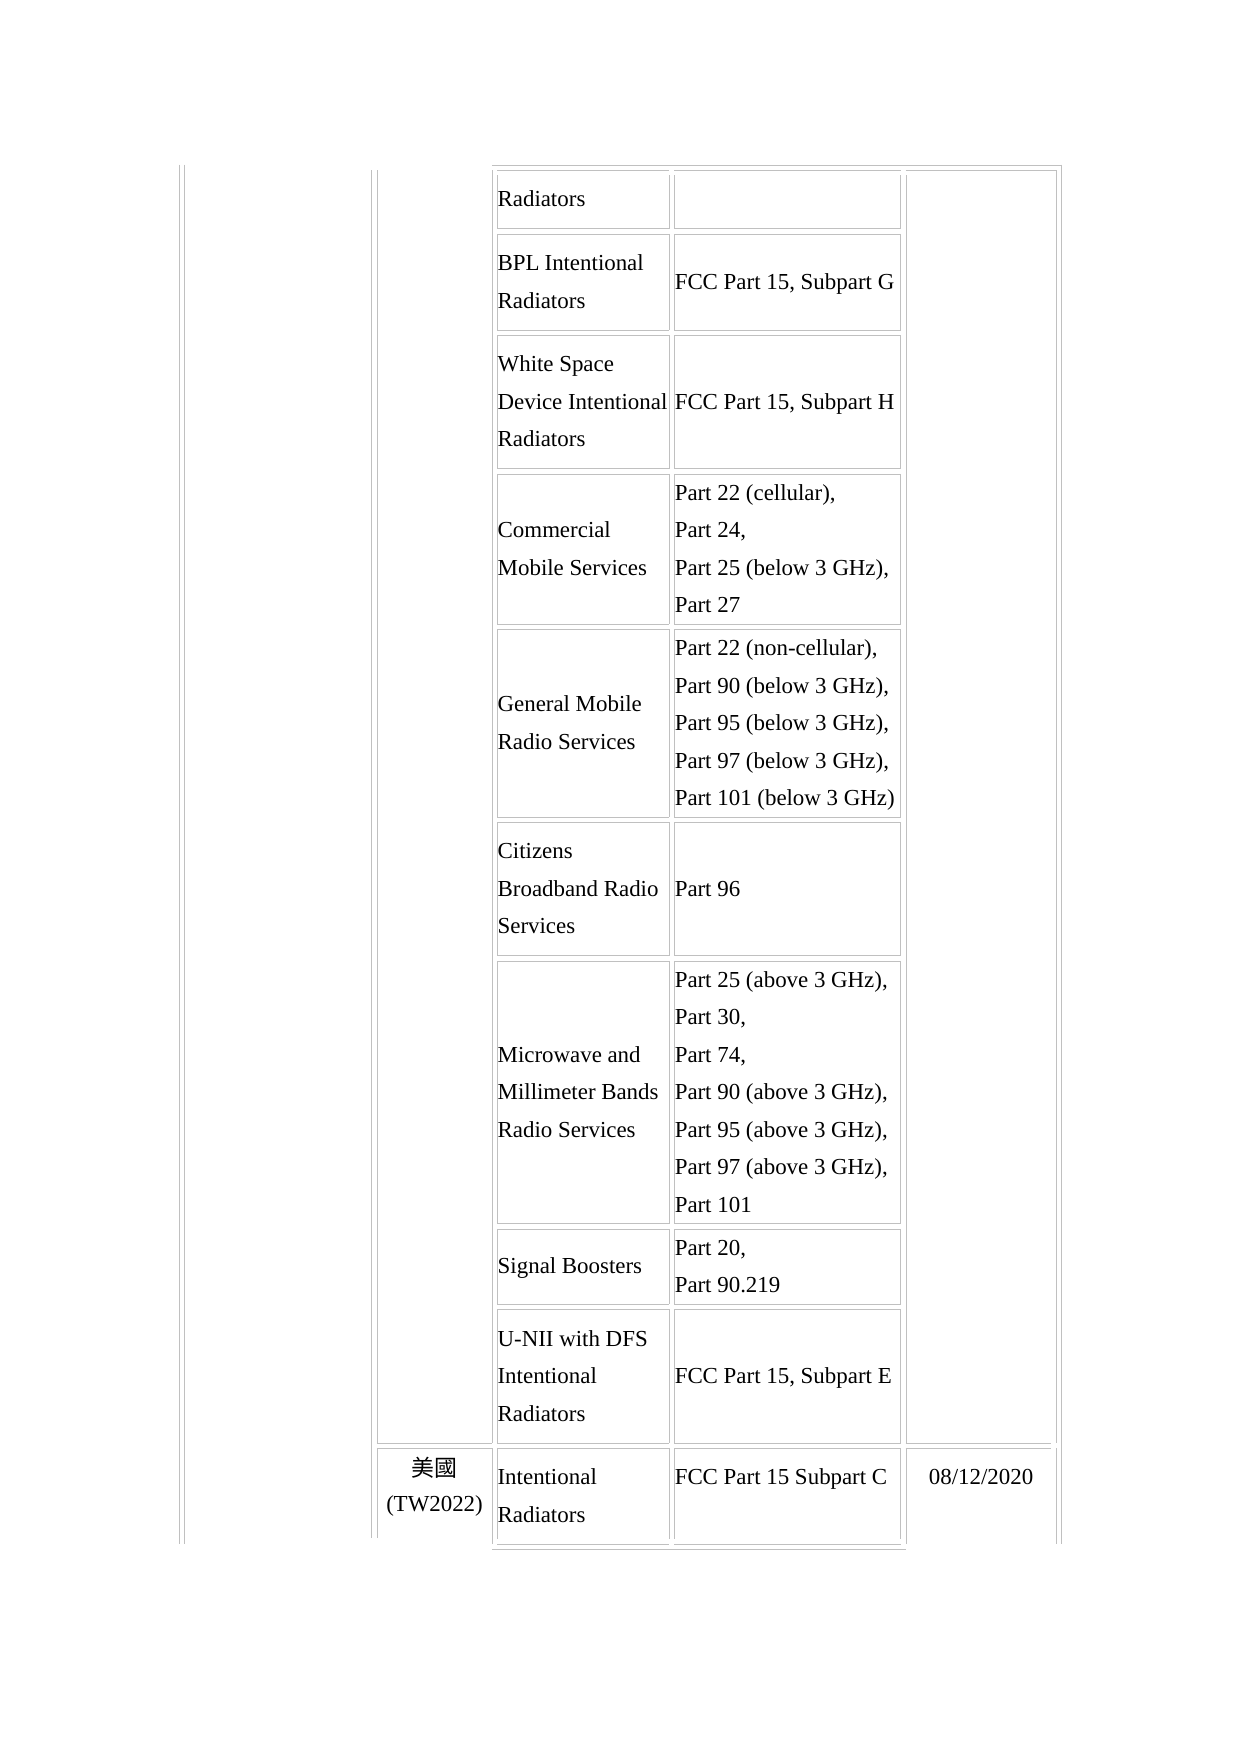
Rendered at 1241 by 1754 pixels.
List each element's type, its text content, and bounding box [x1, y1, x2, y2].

table_cell 08/12/2020 [903, 1443, 1059, 1544]
table_cell FCC Part 15, Subpart G [672, 228, 903, 329]
table_cell Commercial Mobile Services [495, 468, 672, 624]
table_cell 美國 (TW2022) [374, 1443, 494, 1544]
table_cell Signal Boosters [495, 1223, 672, 1304]
table_cell Part 25 (above 3 GHz), Part 30, Part 74, Part 90 (above 3 GHz), Part 95 (above 3 GHz), Part 97 (above 3 GHz), Part 101 [672, 955, 903, 1223]
table_cell Microwave and Millimeter Bands Radio Services [495, 955, 672, 1223]
table_cell Citizens Broadband Radio Services [495, 817, 672, 955]
table_cell White Space Device Intentional Radiators [495, 330, 672, 468]
table_cell [374, 165, 494, 1442]
table_cell FCC Part 15, Subpart H [672, 330, 903, 468]
table_cell [185, 165, 374, 1544]
table_cell FCC Part 15, Subpart E [672, 1304, 903, 1442]
table_cell Radiators [495, 166, 672, 228]
table_cell Intentional Radiators [495, 1443, 672, 1544]
table_cell General Mobile Radio Services [495, 624, 672, 817]
table_cell [672, 166, 903, 228]
table_cell [903, 166, 1059, 1442]
table_cell Part 96 [672, 817, 903, 955]
table_cell U-NII with DFS Intentional Radiators [495, 1304, 672, 1442]
table_cell BPL Intentional Radiators [495, 228, 672, 329]
table_cell Part 20, Part 90.219 [672, 1223, 903, 1304]
table_cell Part 22 (non-cellular), Part 90 (below 3 GHz), Part 95 (below 3 GHz), Part 97 (below 3 GHz), Part 101 (below 3 GHz) [672, 624, 903, 817]
table_cell Part 22 (cellular), Part 24, Part 25 (below 3 GHz), Part 27 [672, 468, 903, 624]
table_cell FCC Part 15 Subpart C [672, 1443, 903, 1544]
